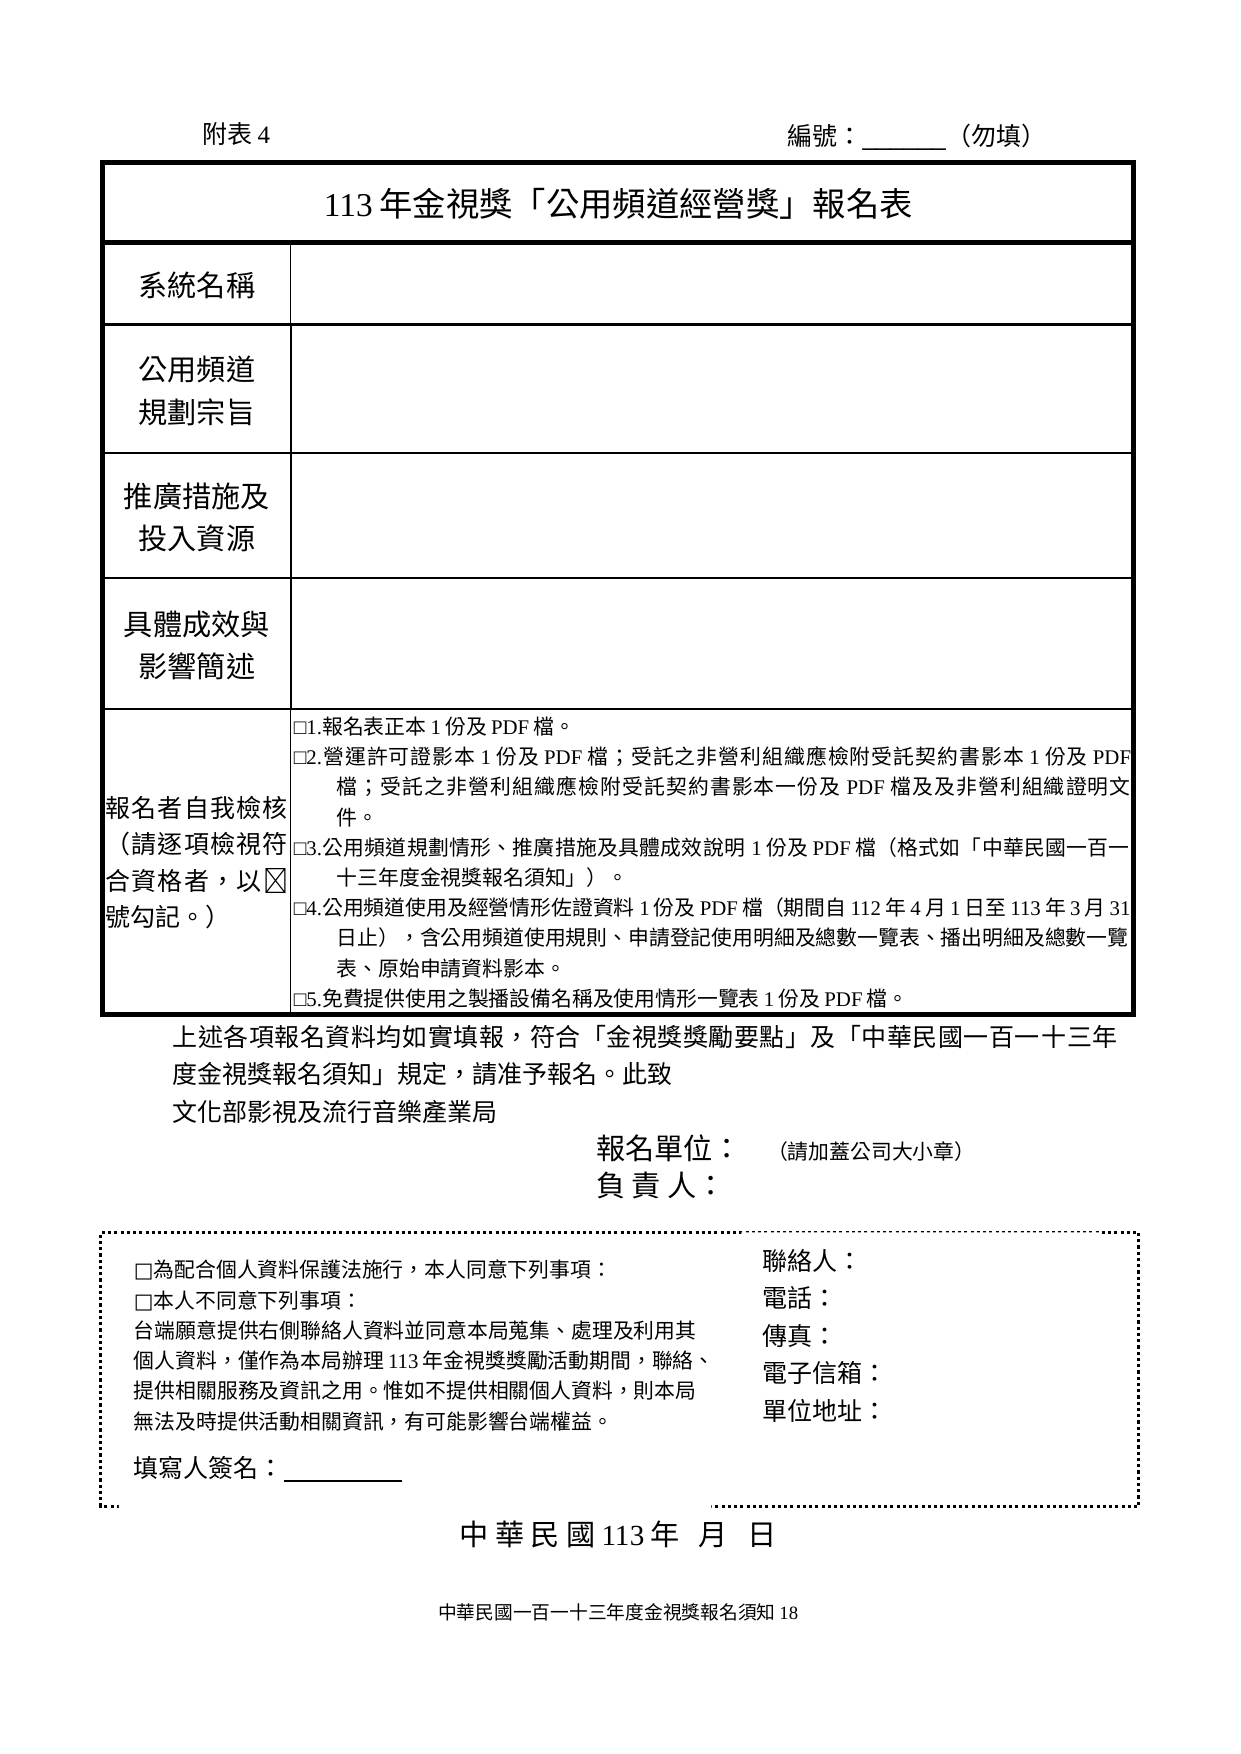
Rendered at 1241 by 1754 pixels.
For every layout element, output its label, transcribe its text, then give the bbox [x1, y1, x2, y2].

text 附表4 [202, 114, 281, 148]
text 填寫人簽名： [134, 1435, 696, 1485]
table_cell 報名者自我檢核（請逐項檢視符合資格者，以號勾記。） [105, 710, 290, 1012]
table_cell 公用頻道 規劃宗旨 [105, 326, 290, 452]
table_cell [292, 454, 1131, 577]
table_cell 系統名稱 [105, 245, 290, 323]
table_cell [292, 326, 1131, 452]
text □本人不同意下列事項： [134, 1284, 696, 1314]
text 編號：______（勿填） [787, 117, 1065, 150]
text 負 責 人： [187, 1167, 1048, 1204]
text 單位地址： [756, 1390, 1085, 1427]
text 報名單位： （請加蓋公司大小章） [187, 1129, 1048, 1167]
text 聯絡人： [756, 1240, 1085, 1277]
text 中 華 民 國113年 月 日 [187, 1496, 1048, 1571]
text 傳真： [756, 1315, 1085, 1352]
text 上述各項報名資料均如實填報，符合「金視獎獎勵要點」及「中華民國一百一十三年度金視獎報名須知」規定，請准予報名。此致 [173, 1017, 1118, 1092]
text 電子信箱： [756, 1352, 1085, 1390]
table_header 113年金視獎「公用頻道經營獎」報名表 [105, 165, 1131, 240]
table_cell □1.報名表正本1份及PDF檔。 □2.營運許可證影本1份及PDF檔；受託之非營利組織應檢附受託契約書影本1份及PDF檔；受託之非營利組織應檢附受託契約書影本一份及PDF檔及及非營利組織證明文件。 □3.公用頻道規劃情形、推廣措施及具體成效說明1份及PDF檔（格式如「中華民國一百一十三年度金視獎報名須知」）。 □4.公用頻道使用及經營情形佐證資料1份及PDF檔（期間自112年4月1日至113年3月31日止），含公用頻道使用規則、申請登記使用明細及總數一覽表、播出明細及總數一覽表、原始申請資料影本。 □5.免費提供使用之製播設備名稱及使用情形一覽表1份及PDF檔。 [291, 710, 1131, 1012]
table_cell [291, 245, 1131, 323]
text 台端願意提供右側聯絡人資料並同意本局蒐集、處理及利用其個人資料，僅作為本局辦理113年金視獎獎勵活動期間，聯絡、提供相關服務及資訊之用。惟如不提供相關個人資料，則本局無法及時提供活動相關資訊，有可能影響台端權益。 [134, 1314, 696, 1435]
text □為配合個人資料保護法施行，本人同意下列事項： [134, 1254, 696, 1284]
table_cell [292, 579, 1131, 708]
table_cell 具體成效與 影響簡述 [105, 579, 290, 708]
text 文化部影視及流行音樂產業局 [173, 1092, 1118, 1129]
table_cell 推廣措施及 投入資源 [105, 454, 290, 577]
text 電話： [756, 1277, 1085, 1315]
